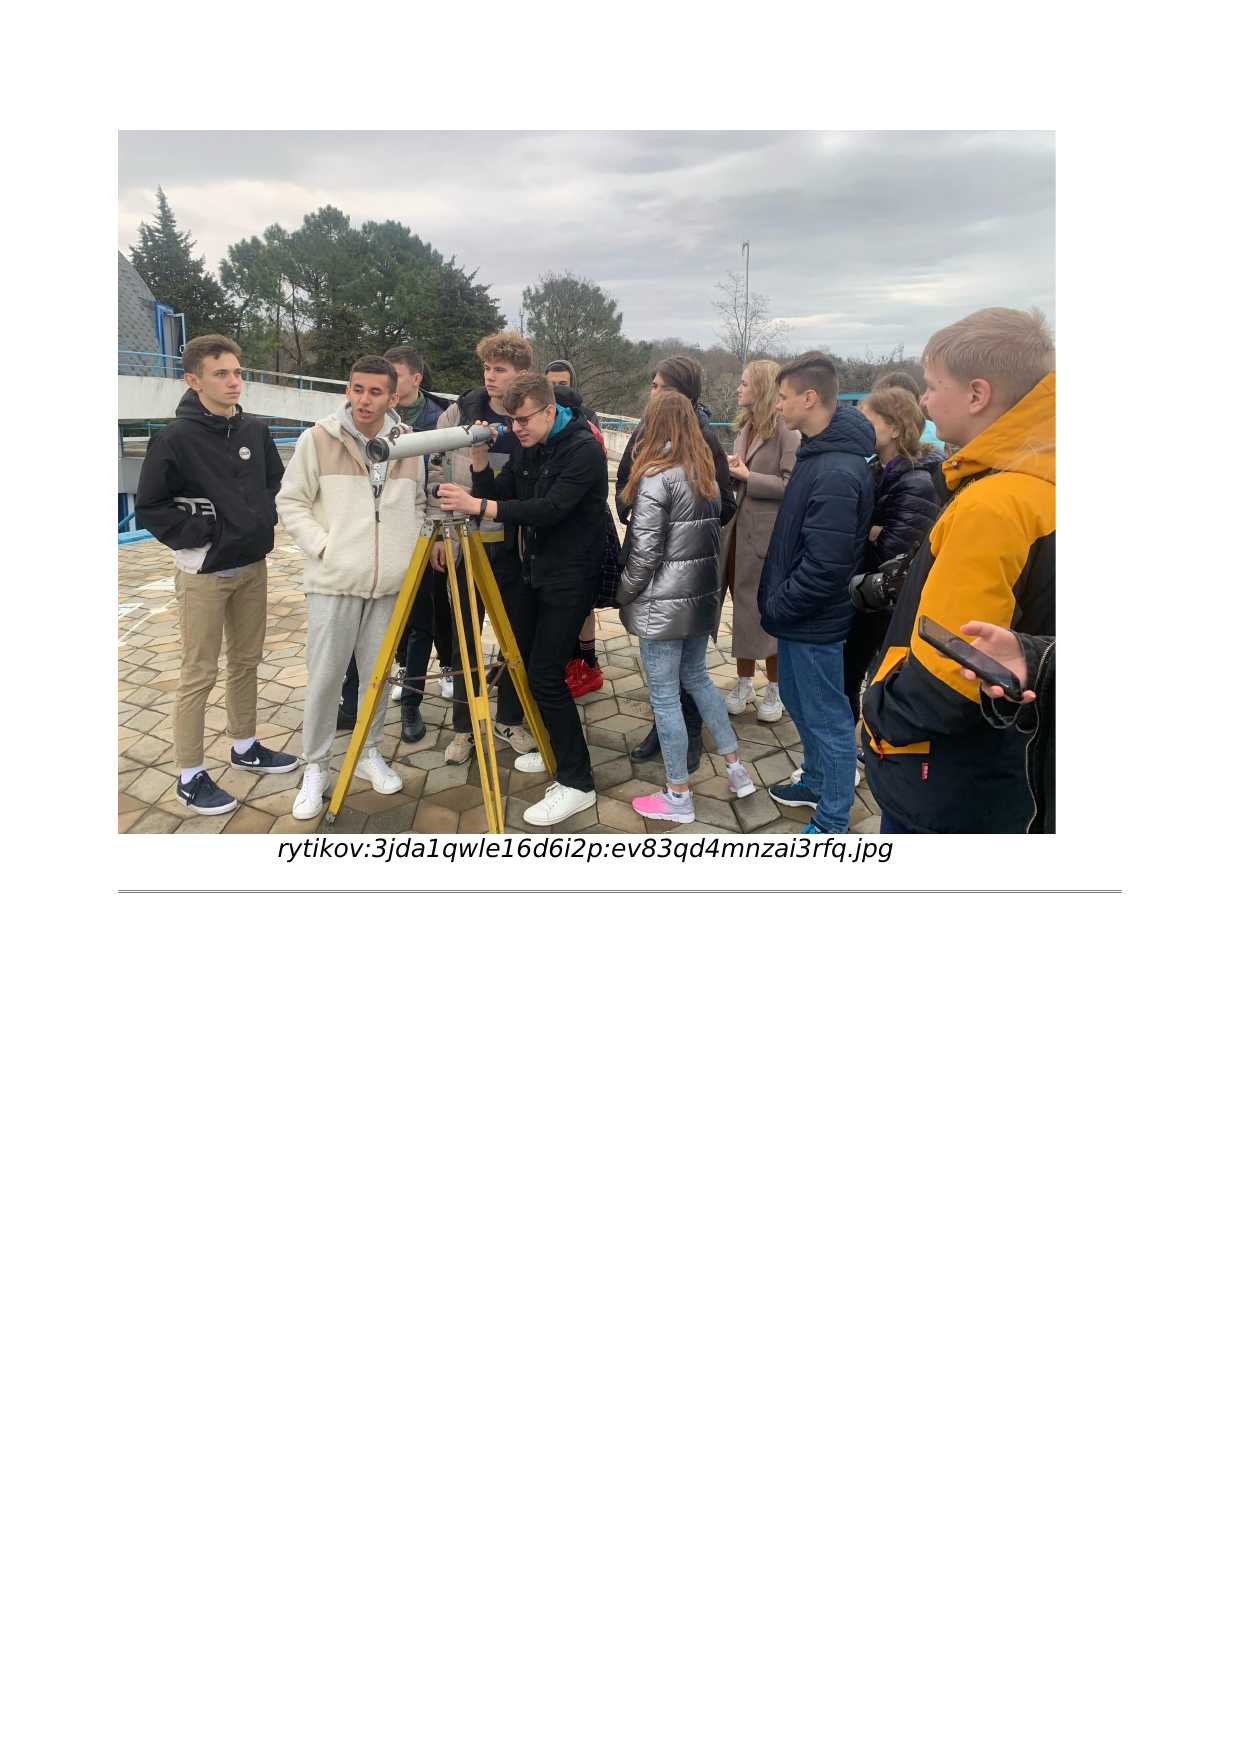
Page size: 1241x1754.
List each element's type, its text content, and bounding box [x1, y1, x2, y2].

text rytikov:3jda1qwle16d6i2p:ev83qd4mnzai3rfq.jpg [118, 834, 1056, 863]
picture [118, 130, 1056, 834]
